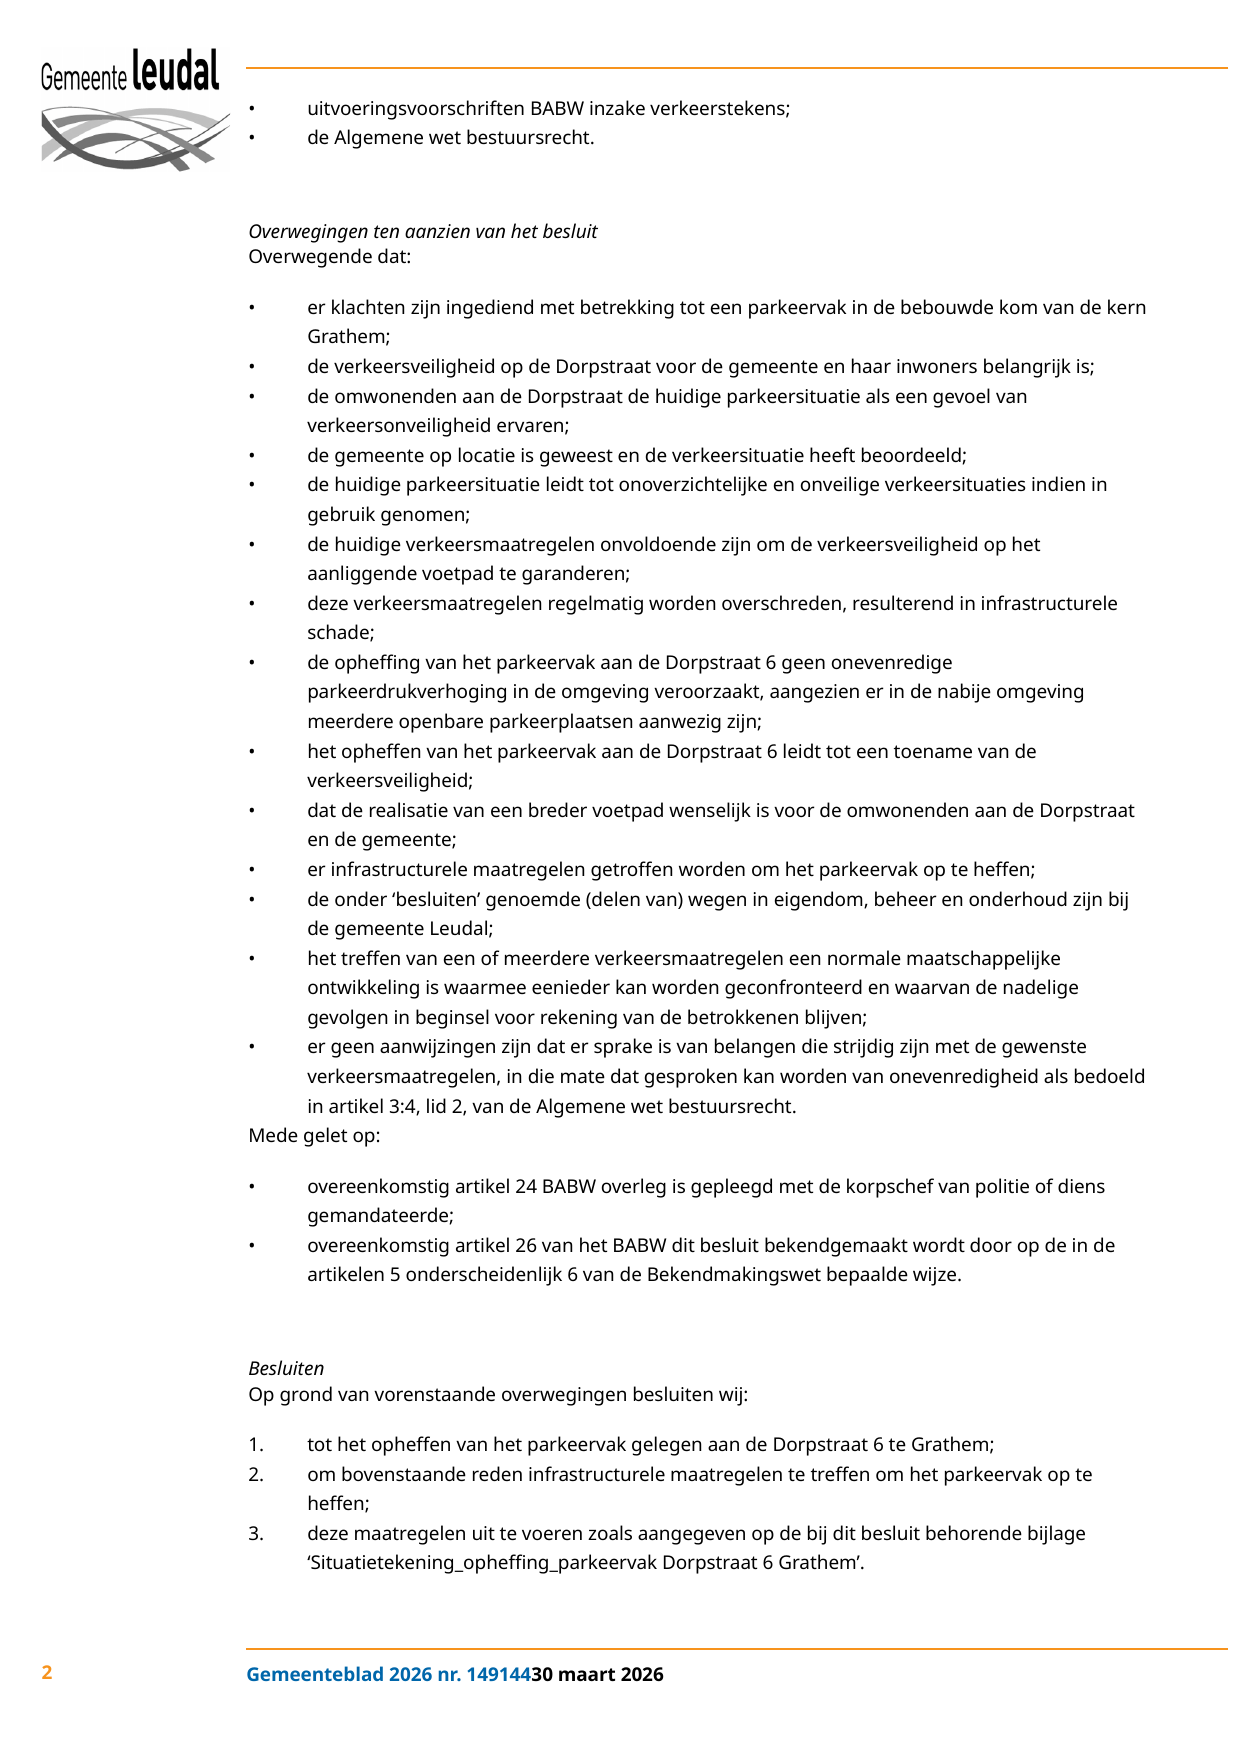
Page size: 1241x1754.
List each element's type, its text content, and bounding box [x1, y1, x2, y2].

list dat de realisatie van een breder voetpad wenselijk is voor de omwonenden aan de Dorpstraat en de gemeente; [248, 797, 1152, 852]
list deze verkeersmaatregelen regelmatig worden overschreden, resulterend in infrastructurele schade; [248, 590, 1152, 645]
text Besluiten [248, 1355, 1152, 1381]
list de huidige parkeersituatie leidt tot onoverzichtelijke en onveilige verkeersituaties indien in gebruik genomen; [248, 472, 1152, 527]
list de huidige verkeersmaatregelen onvoldoende zijn om de verkeersveiligheid op het aanliggende voetpad te garanderen; [248, 531, 1152, 586]
list er geen aanwijzingen zijn dat er sprake is van belangen die strijdig zijn met de gewenste verkeersmaatregelen, in die mate dat gesproken kan worden van onevenredigheid als bedoeld in artikel 3:4, lid 2, van de Algemene wet bestuursrecht. [248, 1034, 1152, 1118]
text Mede gelet op: [248, 1122, 1152, 1148]
list overeenkomstig artikel 24 BABW overleg is gepleegd met de korpschef van politie of diens gemandateerde; [248, 1173, 1152, 1228]
list deze maatregelen uit te voeren zoals aangegeven op de bij dit besluit behorende bijlage ‘Situatietekening_opheffing_parkeervak Dorpstraat 6 Grathem’. [248, 1520, 1152, 1575]
text Overwegende dat: [248, 244, 1152, 269]
list om bovenstaande reden infrastructurele maatregelen te treffen om het parkeervak op te heffen; [248, 1461, 1152, 1516]
list overeenkomstig artikel 26 van het BABW dit besluit bekendgemaakt wordt door op de in de artikelen 5 onderscheidenlijk 6 van de Bekendmakingswet bepaalde wijze. [248, 1232, 1152, 1287]
list de Algemene wet bestuursrecht. [248, 124, 1152, 150]
list er klachten zijn ingediend met betrekking tot een parkeervak in de bebouwde kom van de kern Grathem; [248, 294, 1152, 349]
list de opheffing van het parkeervak aan de Dorpstraat 6 geen onevenredige parkeerdrukverhoging in de omgeving veroorzaakt, aangezien er in de nabije omgeving meerdere openbare parkeerplaatsen aanwezig zijn; [248, 649, 1152, 734]
list de verkeersveiligheid op de Dorpstraat voor de gemeente en haar inwoners belangrijk is; [248, 353, 1152, 379]
list het treffen van een of meerdere verkeersmaatregelen een normale maatschappelijke ontwikkeling is waarmee eenieder kan worden geconfronteerd en waarvan de nadelige gevolgen in beginsel voor rekening van de betrokkenen blijven; [248, 945, 1152, 1030]
list de omwonenden aan de Dorpstraat de huidige parkeersituatie als een gevoel van verkeersonveiligheid ervaren; [248, 383, 1152, 438]
picture [41, 47, 231, 172]
list uitvoeringsvoorschriften BABW inzake verkeerstekens; [248, 95, 1152, 121]
list het opheffen van het parkeervak aan de Dorpstraat 6 leidt tot een toename van de verkeersveiligheid; [248, 738, 1152, 793]
list de gemeente op locatie is geweest en de verkeersituatie heeft beoordeeld; [248, 442, 1152, 468]
list tot het opheffen van het parkeervak gelegen aan de Dorpstraat 6 te Grathem; [248, 1431, 1152, 1457]
list er infrastructurele maatregelen getroffen worden om het parkeervak op te heffen; [248, 856, 1152, 882]
list de onder ‘besluiten’ genoemde (delen van) wegen in eigendom, beheer en onderhoud zijn bij de gemeente Leudal; [248, 886, 1152, 941]
text Op grond van vorenstaande overwegingen besluiten wij: [248, 1381, 1152, 1407]
text Overwegingen ten aanzien van het besluit [248, 218, 1152, 244]
